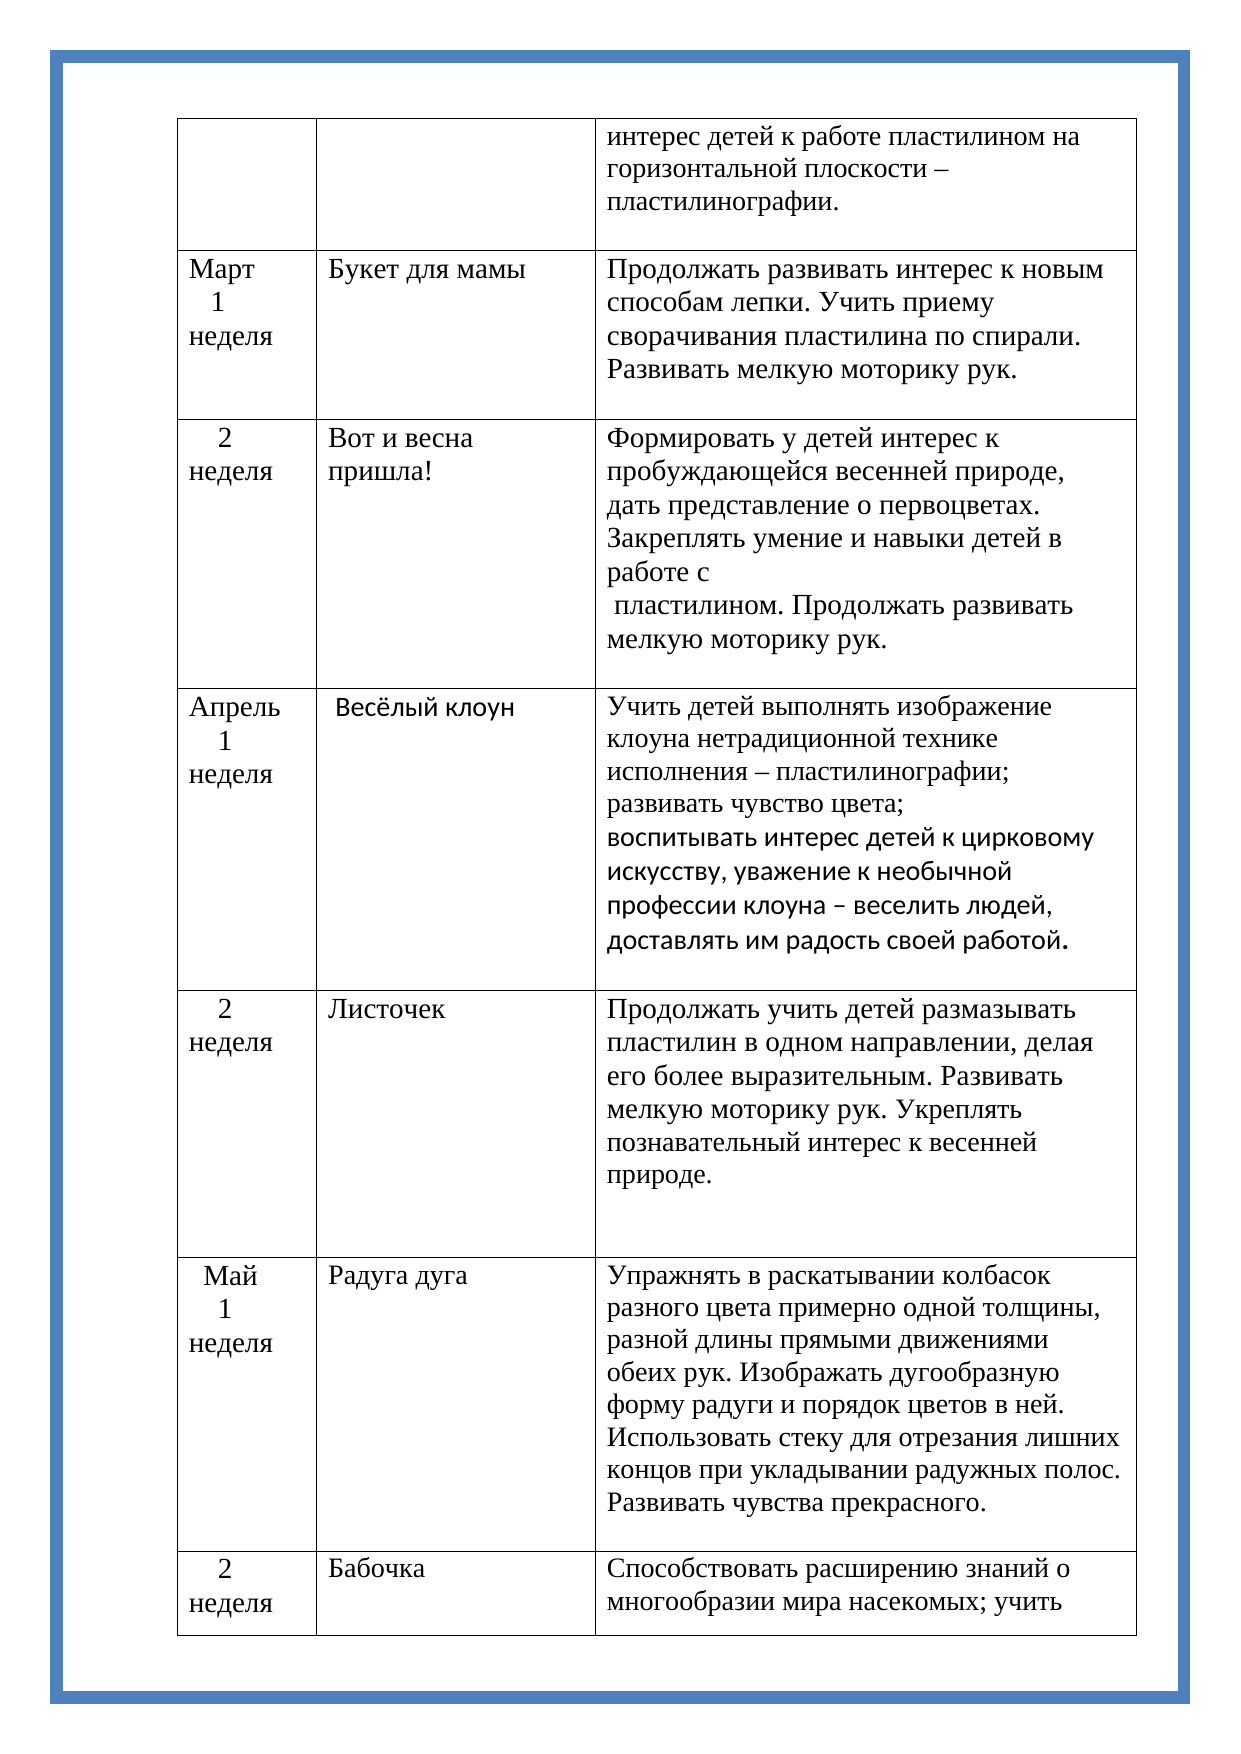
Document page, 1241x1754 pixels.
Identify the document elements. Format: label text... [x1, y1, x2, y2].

table_cell 2 неделя [178, 991, 316, 1257]
table_cell Букет для мамы [317, 251, 595, 419]
table_cell Способствовать расширению знаний о многообразии мира насекомых; учить [596, 1552, 1136, 1635]
table_cell интерес детей к работе пластилином на горизонтальной плоскости – пластилинографии. [596, 119, 1136, 250]
table_cell Март 1 неделя [178, 251, 316, 419]
table_cell 2 неделя [178, 420, 316, 688]
table_cell Радуга дуга [317, 1258, 595, 1551]
table_cell Май 1 неделя [178, 1258, 316, 1551]
table_cell [317, 119, 595, 250]
table_cell Продолжать учить детей размазывать пластилин в одном направлении, делая его более выразительным. Развивать мелкую моторику рук. Укреплять познавательный интерес к весенней природе. [596, 991, 1136, 1257]
table_cell Продолжать развивать интерес к новым способам лепки. Учить приему сворачивания пластилина по спирали. Развивать мелкую моторику рук. [596, 251, 1136, 419]
table_cell Учить детей выполнять изображение клоуна нетрадиционной технике исполнения – пластилинографии; развивать чувство цвета; воспитывать интерес детей к цирковому искусству, уважение к необычной профессии клоуна – веселить людей, доставлять им радость своей работой. [596, 689, 1136, 990]
table_cell Формировать у детей интерес к пробуждающейся весенней природе, дать представление о первоцветах. Закреплять умение и навыки детей в работе с пластилином. Продолжать развивать мелкую моторику рук. [596, 420, 1136, 688]
table_cell [178, 119, 316, 250]
table_cell 2 неделя [178, 1552, 316, 1635]
table_cell Бабочка [317, 1552, 595, 1635]
table_cell Вот и весна пришла! [317, 420, 595, 688]
table_cell Упражнять в раскатывании колбасок разного цвета примерно одной толщины, разной длины прямыми движениями обеих рук. Изображать дугообразную форму радуги и порядок цветов в ней. Использовать стеку для отрезания лишних концов при укладывании радужных полос. Развивать чувства прекрасного. [596, 1258, 1136, 1551]
table_cell Апрель 1 неделя [178, 689, 316, 990]
table_cell Весёлый клоун [317, 689, 595, 990]
table_cell Листочек [317, 991, 595, 1257]
